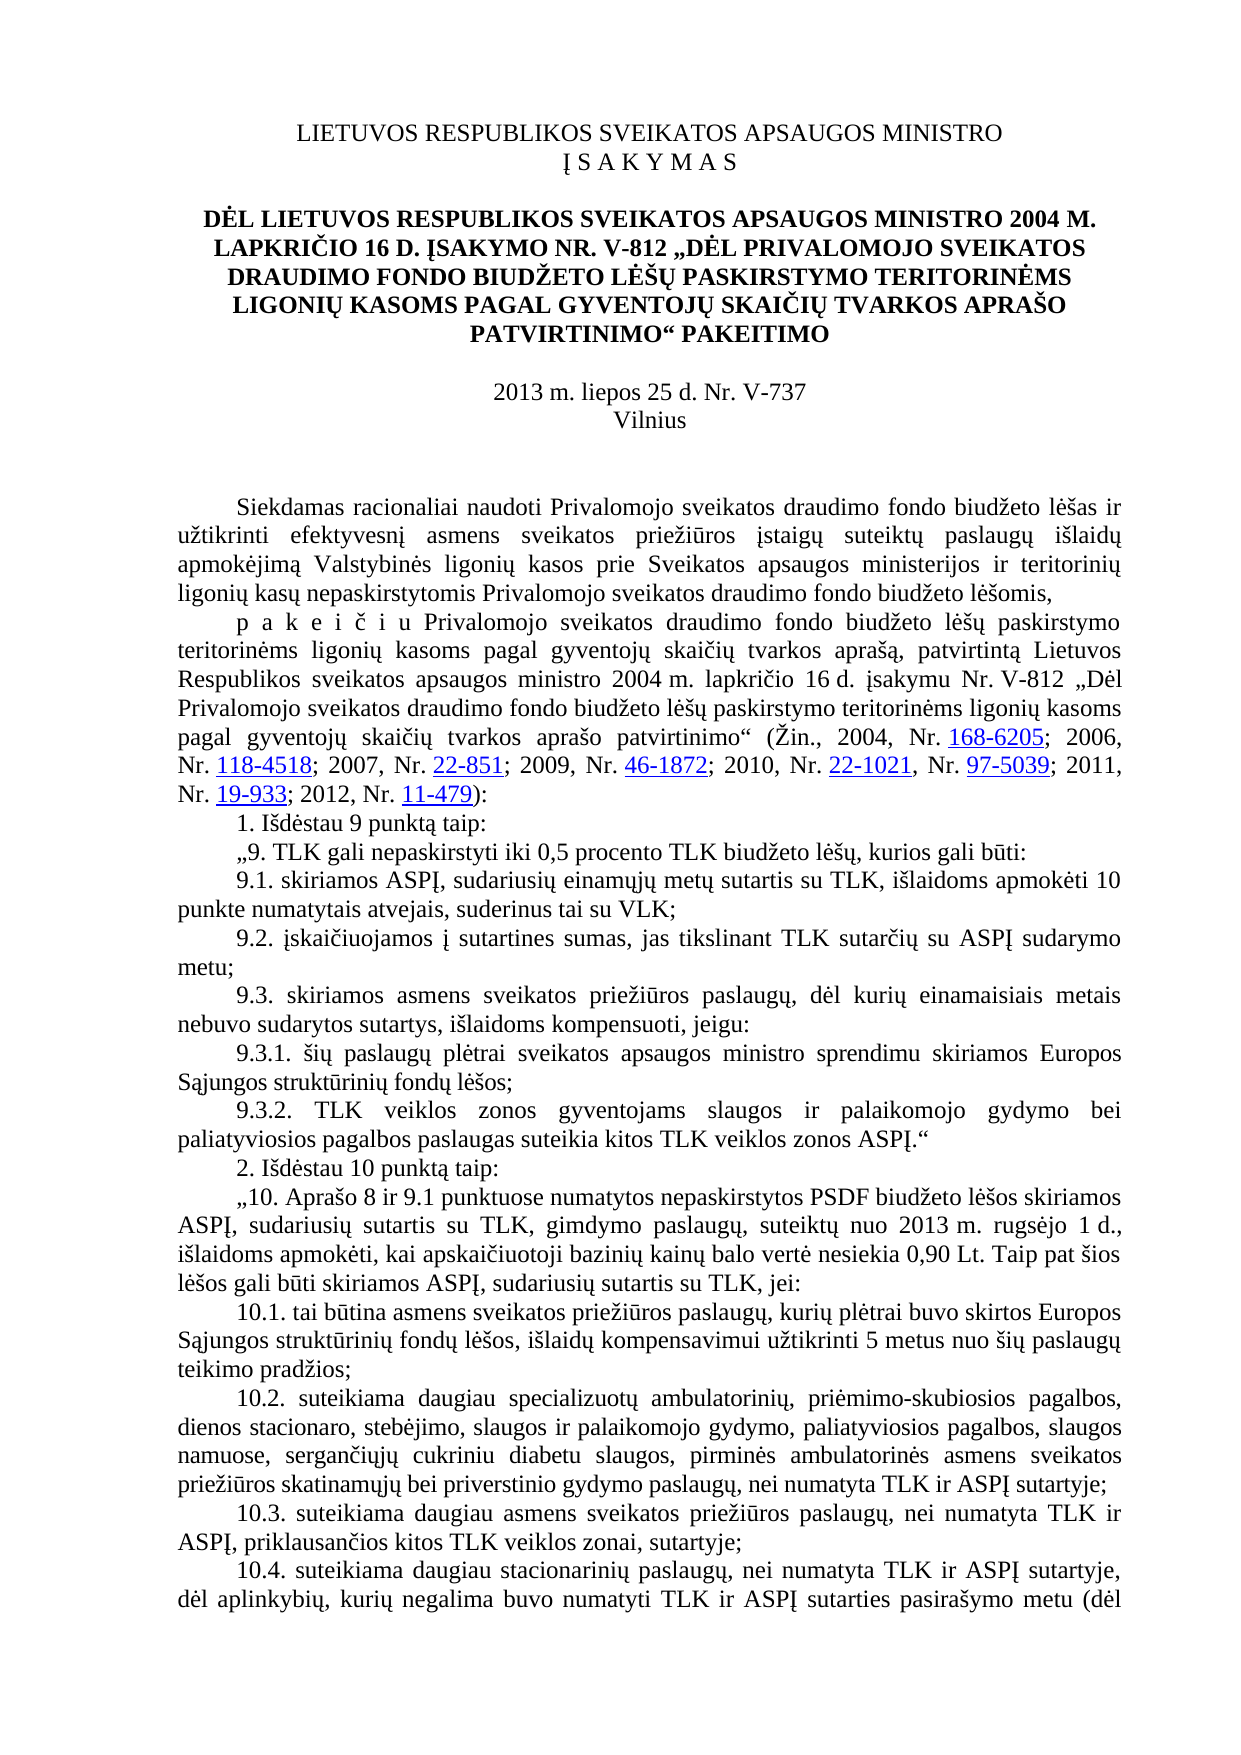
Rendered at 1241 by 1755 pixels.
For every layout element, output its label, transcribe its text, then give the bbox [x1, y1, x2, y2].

text 9.1. skiriamos ASPĮ, sudariusių einamųjų metų sutartis su TLK, išlaidoms apmokėti 10 punkte numatytais atvejais, suderinus tai su VLK; [177, 866, 1122, 923]
text p a k e i č i u Privalomojo sveikatos draudimo fondo biudžeto lėšų paskirstymo teritorinėms ligonių kasoms pagal gyventojų skaičių tvarkos aprašą, patvirtintą Lietuvos Respublikos sveikatos apsaugos ministro 2004 m. lapkričio 16 d. įsakymu Nr. V-812 „Dėl Privalomojo sveikatos draudimo fondo biudžeto lėšų paskirstymo teritorinėms ligonių kasoms pagal gyventojų skaičių tvarkos aprašo patvirtinimo“ (Žin., 2004, Nr. 168-6205; 2006, Nr. 118-4518; 2007, Nr. 22-851; 2009, Nr. 46-1872; 2010, Nr. 22-1021, Nr. 97-5039; 2011, Nr. 19-933; 2012, Nr. 11-479): [177, 607, 1122, 808]
text 2013 m. liepos 25 d. Nr. V-737 [177, 377, 1122, 406]
text 10.1. tai būtina asmens sveikatos priežiūros paslaugų, kurių plėtrai buvo skirtos Europos Sąjungos struktūrinių fondų lėšos, išlaidų kompensavimui užtikrinti 5 metus nuo šių paslaugų teikimo pradžios; [177, 1297, 1122, 1383]
text 10.4. suteikiama daugiau stacionarinių paslaugų, nei numatyta TLK ir ASPĮ sutartyje, dėl aplinkybių, kurių negalima buvo numatyti TLK ir ASPĮ sutarties pasirašymo metu (dėl [177, 1556, 1122, 1613]
text 9.3.2. TLK veiklos zonos gyventojams slaugos ir palaikomojo gydymo bei paliatyviosios pagalbos paslaugas suteikia kitos TLK veiklos zonos ASPĮ.“ [177, 1096, 1122, 1153]
text 9.3. skiriamos asmens sveikatos priežiūros paslaugų, dėl kurių einamaisiais metais nebuvo sudarytos sutartys, išlaidoms kompensuoti, jeigu: [177, 981, 1122, 1038]
text DĖL LIETUVOS RESPUBLIKOS SVEIKATOS APSAUGOS MINISTRO 2004 m. LAPKRIČIO 16 d. ĮSAKYMO Nr. V-812 „DĖL PRIVALOMOJO SVEIKATOS DRAUDIMO FONDO BIUDŽETO LĖŠŲ PASKIRSTYMO TERITORINĖMS LIGONIŲ KASOMS PAGAL GYVENTOJŲ SKAIČIŲ TVARKOS APRAŠO PATVIRTINIMO“ PAKEITIMO [177, 204, 1122, 348]
text 9.3.1. šių paslaugų plėtrai sveikatos apsaugos ministro sprendimu skiriamos Europos Sąjungos struktūrinių fondų lėšos; [177, 1038, 1122, 1096]
text Vilnius [177, 406, 1122, 434]
text 10.3. suteikiama daugiau asmens sveikatos priežiūros paslaugų, nei numatyta TLK ir ASPĮ, priklausančios kitos TLK veiklos zonai, sutartyje; [177, 1498, 1122, 1556]
text 10.2. suteikiama daugiau specializuotų ambulatorinių, priėmimo-skubiosios pagalbos, dienos stacionaro, stebėjimo, slaugos ir palaikomojo gydymo, paliatyviosios pagalbos, slaugos namuose, sergančiųjų cukriniu diabetu slaugos, pirminės ambulatorinės asmens sveikatos priežiūros skatinamųjų bei priverstinio gydymo paslaugų, nei numatyta TLK ir ASPĮ sutartyje; [177, 1383, 1122, 1498]
text „10. Aprašo 8 ir 9.1 punktuose numatytos nepaskirstytos PSDF biudžeto lėšos skiriamos ASPĮ, sudariusių sutartis su TLK, gimdymo paslaugų, suteiktų nuo 2013 m. rugsėjo 1 d., išlaidoms apmokėti, kai apskaičiuotoji bazinių kainų balo vertė nesiekia 0,90 Lt. Taip pat šios lėšos gali būti skiriamos ASPĮ, sudariusių sutartis su TLK, jei: [177, 1182, 1122, 1297]
text Į S A K Y M A S [177, 147, 1122, 176]
text LIETUVOS RESPUBLIKOS SVEIKATOS APSAUGOS MINISTRO [177, 118, 1122, 147]
text „9. TLK gali nepaskirstyti iki 0,5 procento TLK biudžeto lėšų, kurios gali būti: [177, 837, 1122, 866]
text 9.2. įskaičiuojamos į sutartines sumas, jas tikslinant TLK sutarčių su ASPĮ sudarymo metu; [177, 923, 1122, 981]
text Siekdamas racionaliai naudoti Privalomojo sveikatos draudimo fondo biudžeto lėšas ir užtikrinti efektyvesnį asmens sveikatos priežiūros įstaigų suteiktų paslaugų išlaidų apmokėjimą Valstybinės ligonių kasos prie Sveikatos apsaugos ministerijos ir teritorinių ligonių kasų nepaskirstytomis Privalomojo sveikatos draudimo fondo biudžeto lėšomis, [177, 492, 1122, 607]
text 1. Išdėstau 9 punktą taip: [177, 808, 1122, 837]
text 2. Išdėstau 10 punktą taip: [177, 1153, 1122, 1182]
